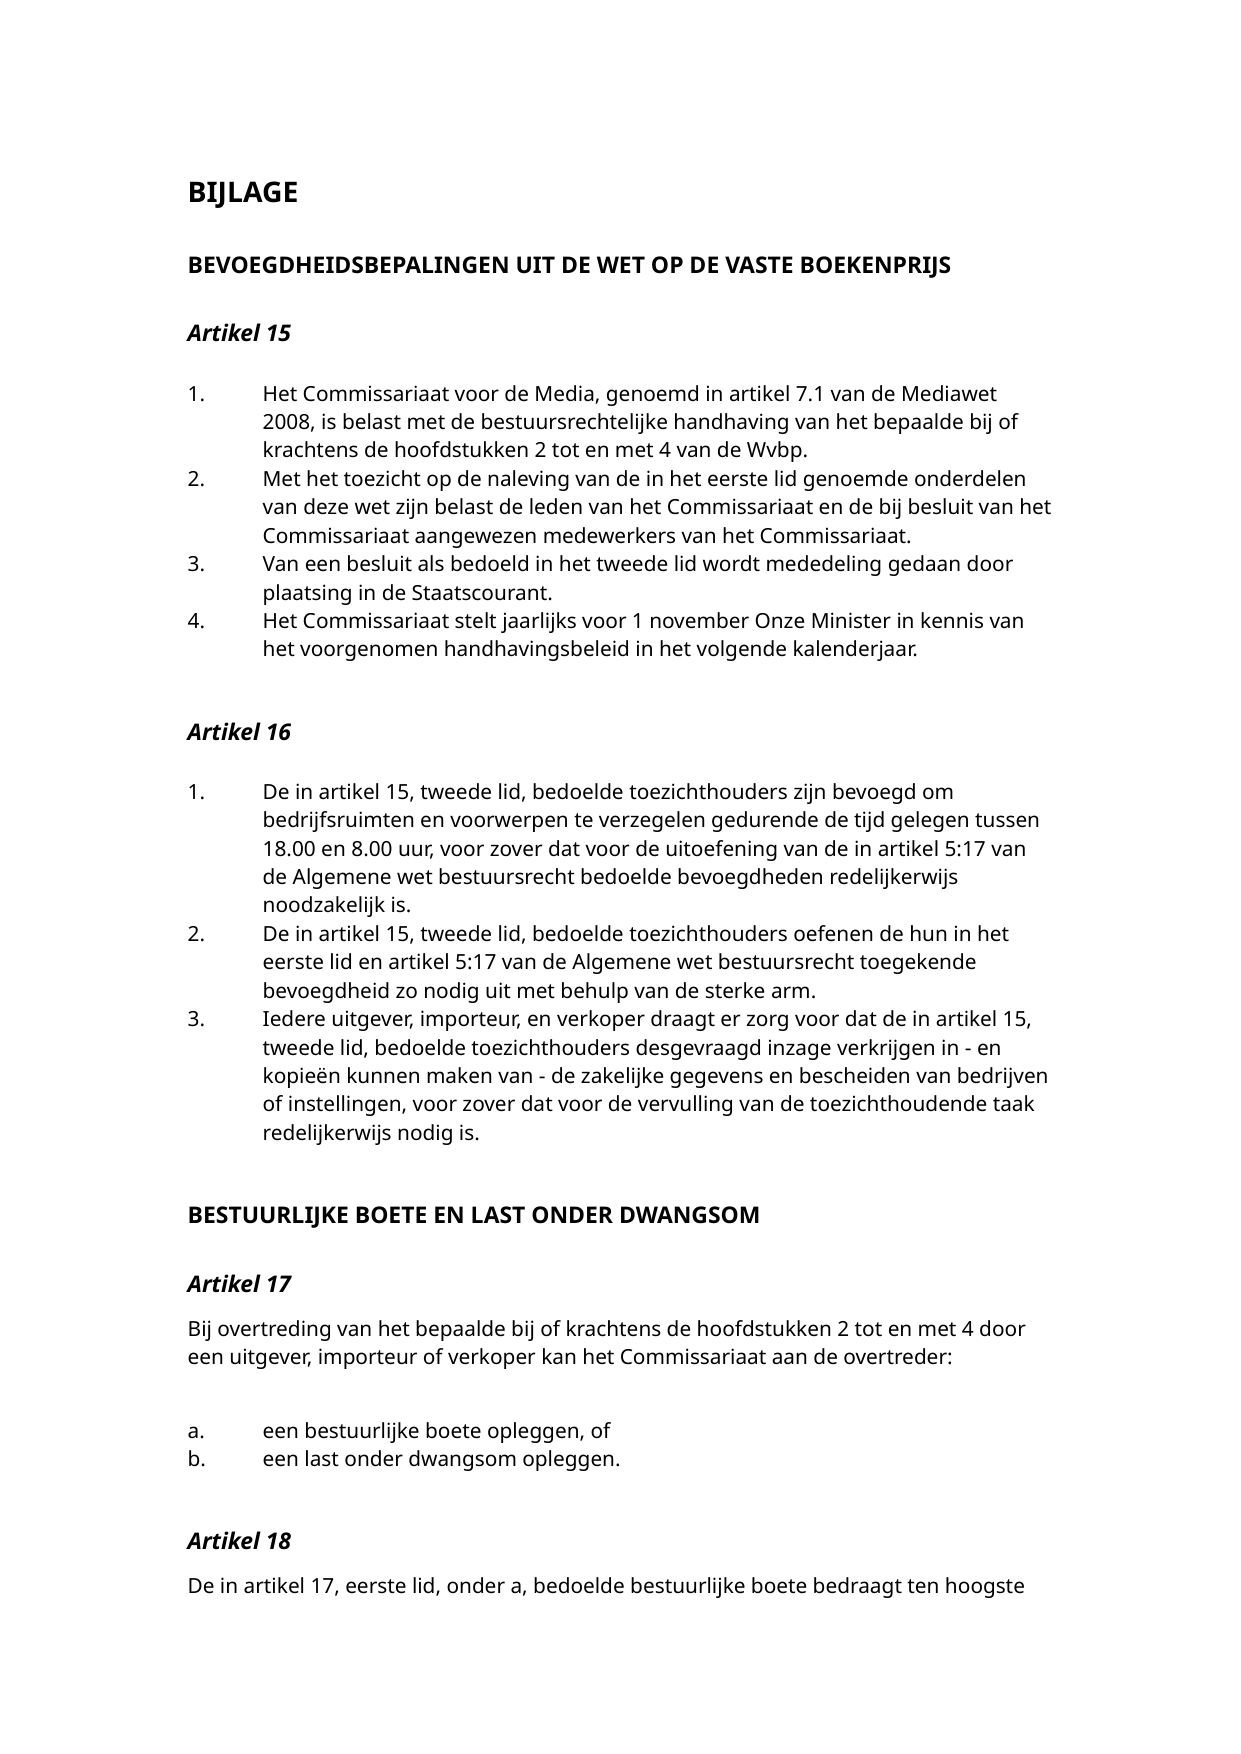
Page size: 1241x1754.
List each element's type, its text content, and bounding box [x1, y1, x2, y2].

list een last onder dwangsom opleggen. [187, 1444, 1053, 1473]
list De in artikel 15, tweede lid, bedoelde toezichthouders oefenen de hun in het eerste lid en artikel 5:17 van de Algemene wet bestuursrecht toegekende bevoegdheid zo nodig uit met behulp van de sterke arm. [187, 919, 1053, 1004]
subtitle BEVOEGDHEIDSBEPALINGEN UIT DE WET OP DE VASTE BOEKENPRIJS [187, 249, 1053, 280]
subtitle Artikel 18 [187, 1525, 1053, 1556]
subtitle BESTUURLIJKE BOETE EN LAST ONDER DWANGSOM [187, 1199, 1053, 1230]
list Iedere uitgever, importeur, en verkoper draagt er zorg voor dat de in artikel 15, tweede lid, bedoelde toezichthouders desgevraagd inzage verkrijgen in - en kopieën kunnen maken van - de zakelijke gegevens en bescheiden van bedrijven of instellingen, voor zover dat voor de vervulling van de toezichthoudende taak redelijkerwijs nodig is. [187, 1004, 1053, 1146]
subtitle Artikel 17 [187, 1268, 1053, 1299]
list Het Commissariaat stelt jaarlijks voor 1 november Onze Minister in kennis van het voorgenomen handhavingsbeleid in het volgende kalenderjaar. [187, 606, 1053, 663]
list Van een besluit als bedoeld in het tweede lid wordt mededeling gedaan door plaatsing in de Staatscourant. [187, 549, 1053, 606]
subtitle Artikel 16 [187, 716, 1053, 747]
list Het Commissariaat voor de Media, genoemd in artikel 7.1 van de Mediawet 2008, is belast met de bestuursrechtelijke handhaving van het bepaalde bij of krachtens de hoofdstukken 2 tot en met 4 van de Wvbp. [187, 379, 1053, 464]
list een bestuurlijke boete opleggen, of [187, 1416, 1053, 1444]
text De in artikel 17, eerste lid, onder a, bedoelde bestuurlijke boete bedraagt ten hoogste [187, 1571, 1053, 1600]
list De in artikel 15, tweede lid, bedoelde toezichthouders zijn bevoegd om bedrijfsruimten en voorwerpen te verzegelen gedurende de tijd gelegen tussen 18.00 en 8.00 uur, voor zover dat voor de uitoefening van de in artikel 5:17 van de Algemene wet bestuursrecht bedoelde bevoegdheden redelijkerwijs noodzakelijk is. [187, 777, 1053, 919]
list Met het toezicht op de naleving van de in het eerste lid genoemde onderdelen van deze wet zijn belast de leden van het Commissariaat en de bij besluit van het Commissariaat aangewezen medewerkers van het Commissariaat. [187, 464, 1053, 549]
text Bij overtreding van het bepaalde bij of krachtens de hoofdstukken 2 tot en met 4 door een uitgever, importeur of verkoper kan het Commissariaat aan de overtreder: [187, 1314, 1053, 1371]
subtitle BIJLAGE [187, 172, 1053, 211]
subtitle Artikel 15 [187, 317, 1053, 349]
